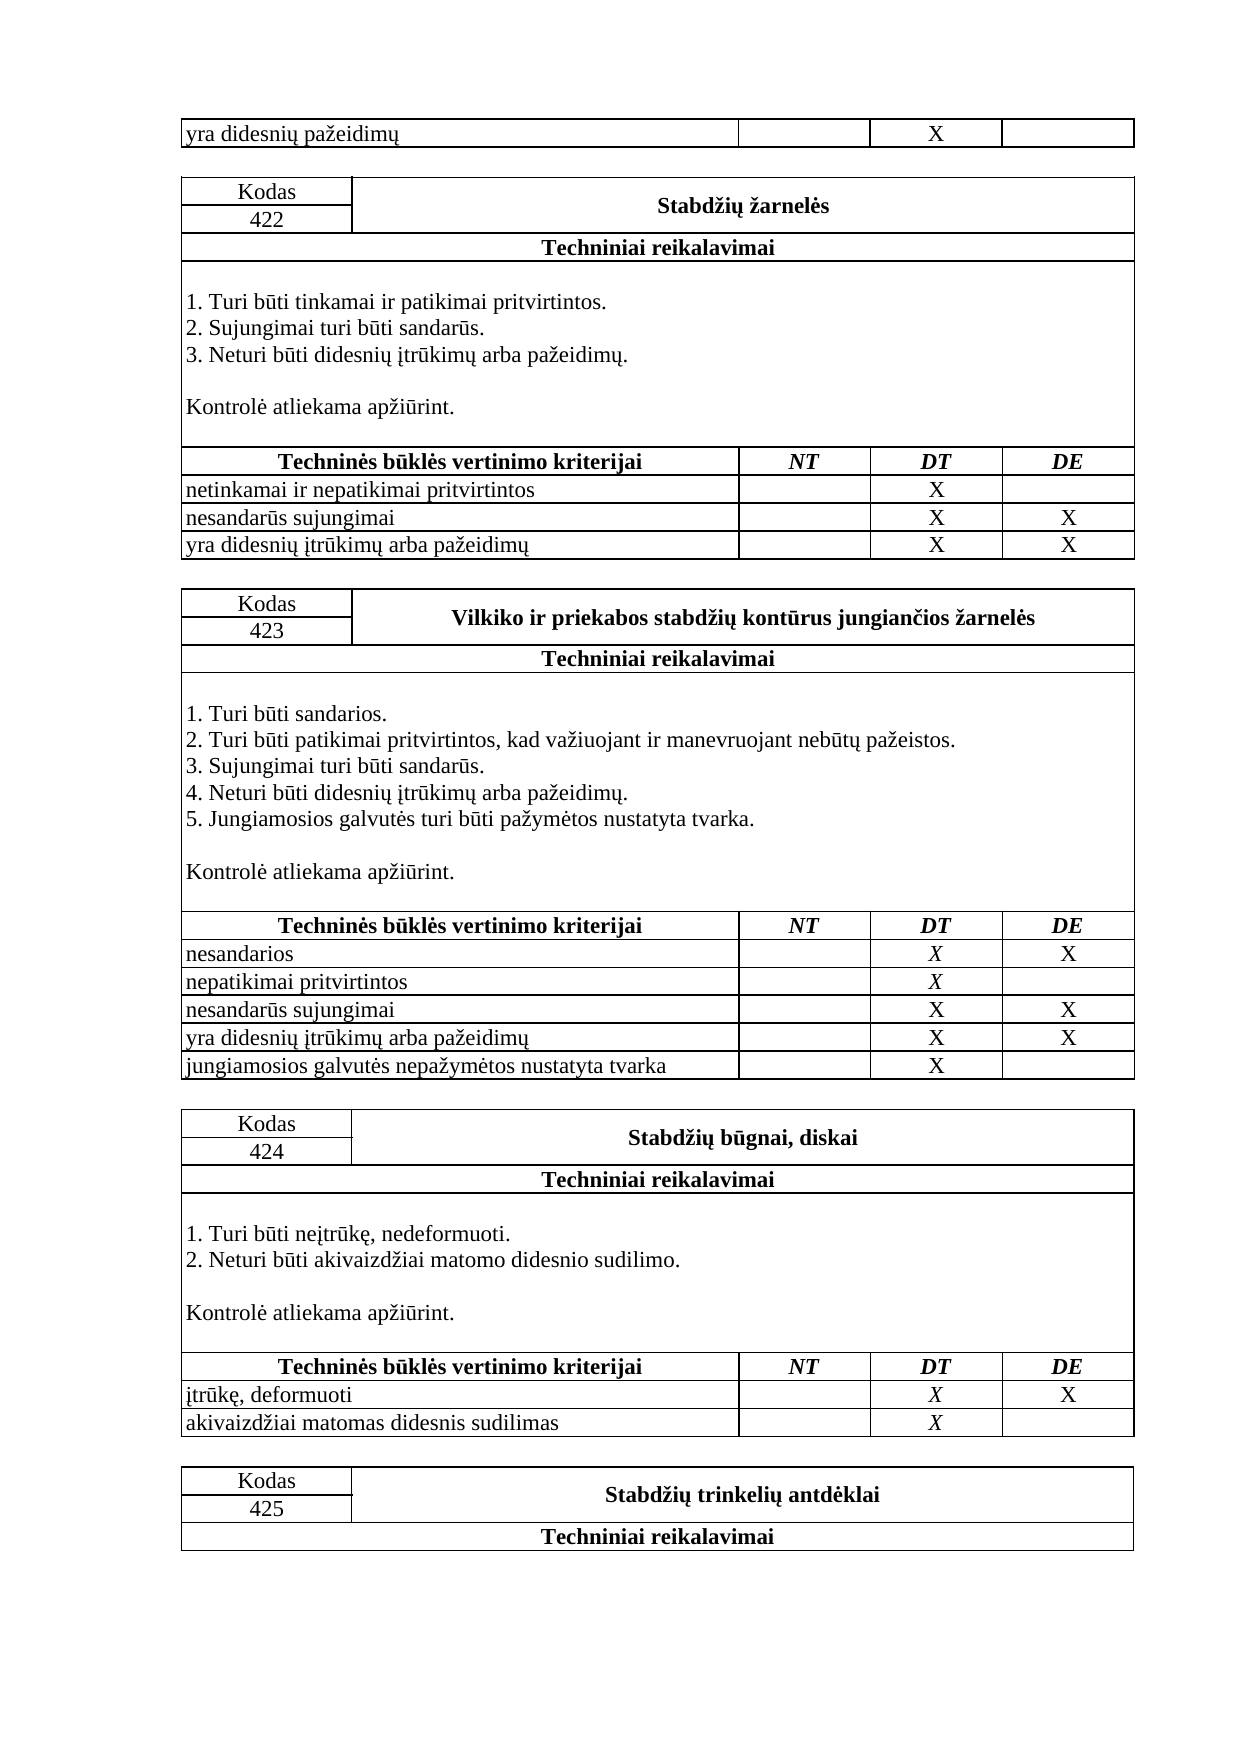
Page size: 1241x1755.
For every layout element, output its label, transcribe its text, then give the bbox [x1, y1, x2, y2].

table_cell 424 [182, 1138, 351, 1164]
table_cell X [871, 120, 1001, 146]
table_cell [740, 476, 870, 502]
table_cell [1003, 1409, 1133, 1436]
table_cell yra didesnių įtrūkimų arba pažeidimų [182, 532, 738, 558]
table_cell X [1003, 996, 1134, 1022]
table_header Stabdžių trinkelių antdėklai [352, 1468, 1133, 1522]
table_cell [740, 1381, 870, 1408]
table_cell DE [1003, 912, 1134, 938]
table_cell 425 [182, 1496, 351, 1522]
table_cell nesandarios [182, 940, 738, 966]
table_cell yra didesnių įtrūkimų arba pažeidimų [182, 1024, 738, 1050]
table_header Stabdžių būgnai, diskai [352, 1110, 1133, 1164]
table_cell 423 [182, 618, 351, 644]
table_cell X [871, 968, 1002, 994]
table_header Kodas [182, 590, 351, 616]
table_cell Techninės būklės vertinimo kriterijai [182, 448, 738, 474]
table_cell DT [871, 448, 1002, 474]
table_header Kodas [182, 178, 351, 204]
table_cell 1. Turi būti neįtrūkę, nedeformuoti. 2. Neturi būti akivaizdžiai matomo didesnio sudilimo. Kontrolė atliekama apžiūrint. [182, 1194, 1133, 1352]
table_cell X [871, 532, 1002, 558]
table_cell [1003, 120, 1133, 146]
table_cell X [1003, 532, 1134, 558]
table_cell X [871, 1052, 1002, 1078]
table_cell nesandarūs sujungimai [182, 504, 738, 530]
table_cell Techniniai reikalavimai [182, 646, 1134, 672]
table_cell Techniniai reikalavimai [182, 1166, 1133, 1192]
table_cell [740, 940, 870, 966]
table_header Kodas [182, 1468, 351, 1494]
table_cell NT [740, 448, 870, 474]
table_cell X [871, 940, 1002, 966]
table_cell yra didesnių pažeidimų [182, 120, 738, 146]
table_cell DT [871, 1353, 1002, 1380]
table_cell X [1003, 1381, 1133, 1408]
table_cell X [1003, 940, 1134, 966]
table_cell NT [740, 912, 870, 938]
table_cell X [871, 1409, 1002, 1436]
table_cell 1. Turi būti sandarios. 2. Turi būti patikimai pritvirtintos, kad važiuojant ir manevruojant nebūtų pažeistos. 3. Sujungimai turi būti sandarūs. 4. Neturi būti didesnių įtrūkimų arba pažeidimų. 5. Jungiamosios galvutės turi būti pažymėtos nustatyta tvarka. Kontrolė atliekama apžiūrint. [182, 673, 1134, 911]
table_header Stabdžių žarnelės [353, 178, 1134, 232]
table_cell [1003, 476, 1134, 502]
table_cell [1003, 968, 1134, 994]
table_cell nesandarūs sujungimai [182, 996, 738, 1022]
table_cell DT [871, 912, 1002, 938]
table_cell [740, 1409, 870, 1436]
table_cell DE [1003, 448, 1134, 474]
table_cell [740, 968, 870, 994]
table_header Kodas [182, 1110, 351, 1136]
table_cell X [871, 504, 1002, 530]
table_cell [740, 1052, 870, 1078]
table_cell Techninės būklės vertinimo kriterijai [182, 912, 738, 938]
table_cell įtrūkę, deformuoti [182, 1381, 738, 1408]
table_cell X [871, 476, 1002, 502]
table_cell Techniniai reikalavimai [182, 1523, 1133, 1550]
table_cell X [1003, 1024, 1134, 1050]
table_cell [740, 504, 870, 530]
table_cell X [871, 1024, 1002, 1050]
table_cell 1. Turi būti tinkamai ir patikimai pritvirtintos. 2. Sujungimai turi būti sandarūs. 3. Neturi būti didesnių įtrūkimų arba pažeidimų. Kontrolė atliekama apžiūrint. [182, 262, 1134, 446]
table_cell [739, 120, 869, 146]
table_cell [740, 1024, 870, 1050]
table_cell Techniniai reikalavimai [182, 234, 1134, 260]
table_cell netinkamai ir nepatikimai pritvirtintos [182, 476, 738, 502]
table_cell akivaizdžiai matomas didesnis sudilimas [182, 1409, 738, 1436]
table_cell X [1003, 504, 1134, 530]
table_cell NT [740, 1353, 870, 1380]
table_header Vilkiko ir priekabos stabdžių kontūrus jungiančios žarnelės [353, 590, 1134, 644]
table_cell DE [1003, 1353, 1133, 1380]
table_cell [740, 996, 870, 1022]
table_cell jungiamosios galvutės nepažymėtos nustatyta tvarka [182, 1052, 738, 1078]
table_cell Techninės būklės vertinimo kriterijai [182, 1353, 738, 1380]
table_cell [740, 532, 870, 558]
table_cell X [871, 1381, 1002, 1408]
table_cell 422 [182, 206, 351, 232]
table_cell nepatikimai pritvirtintos [182, 968, 738, 994]
table_cell X [871, 996, 1002, 1022]
table_cell [1003, 1052, 1134, 1078]
